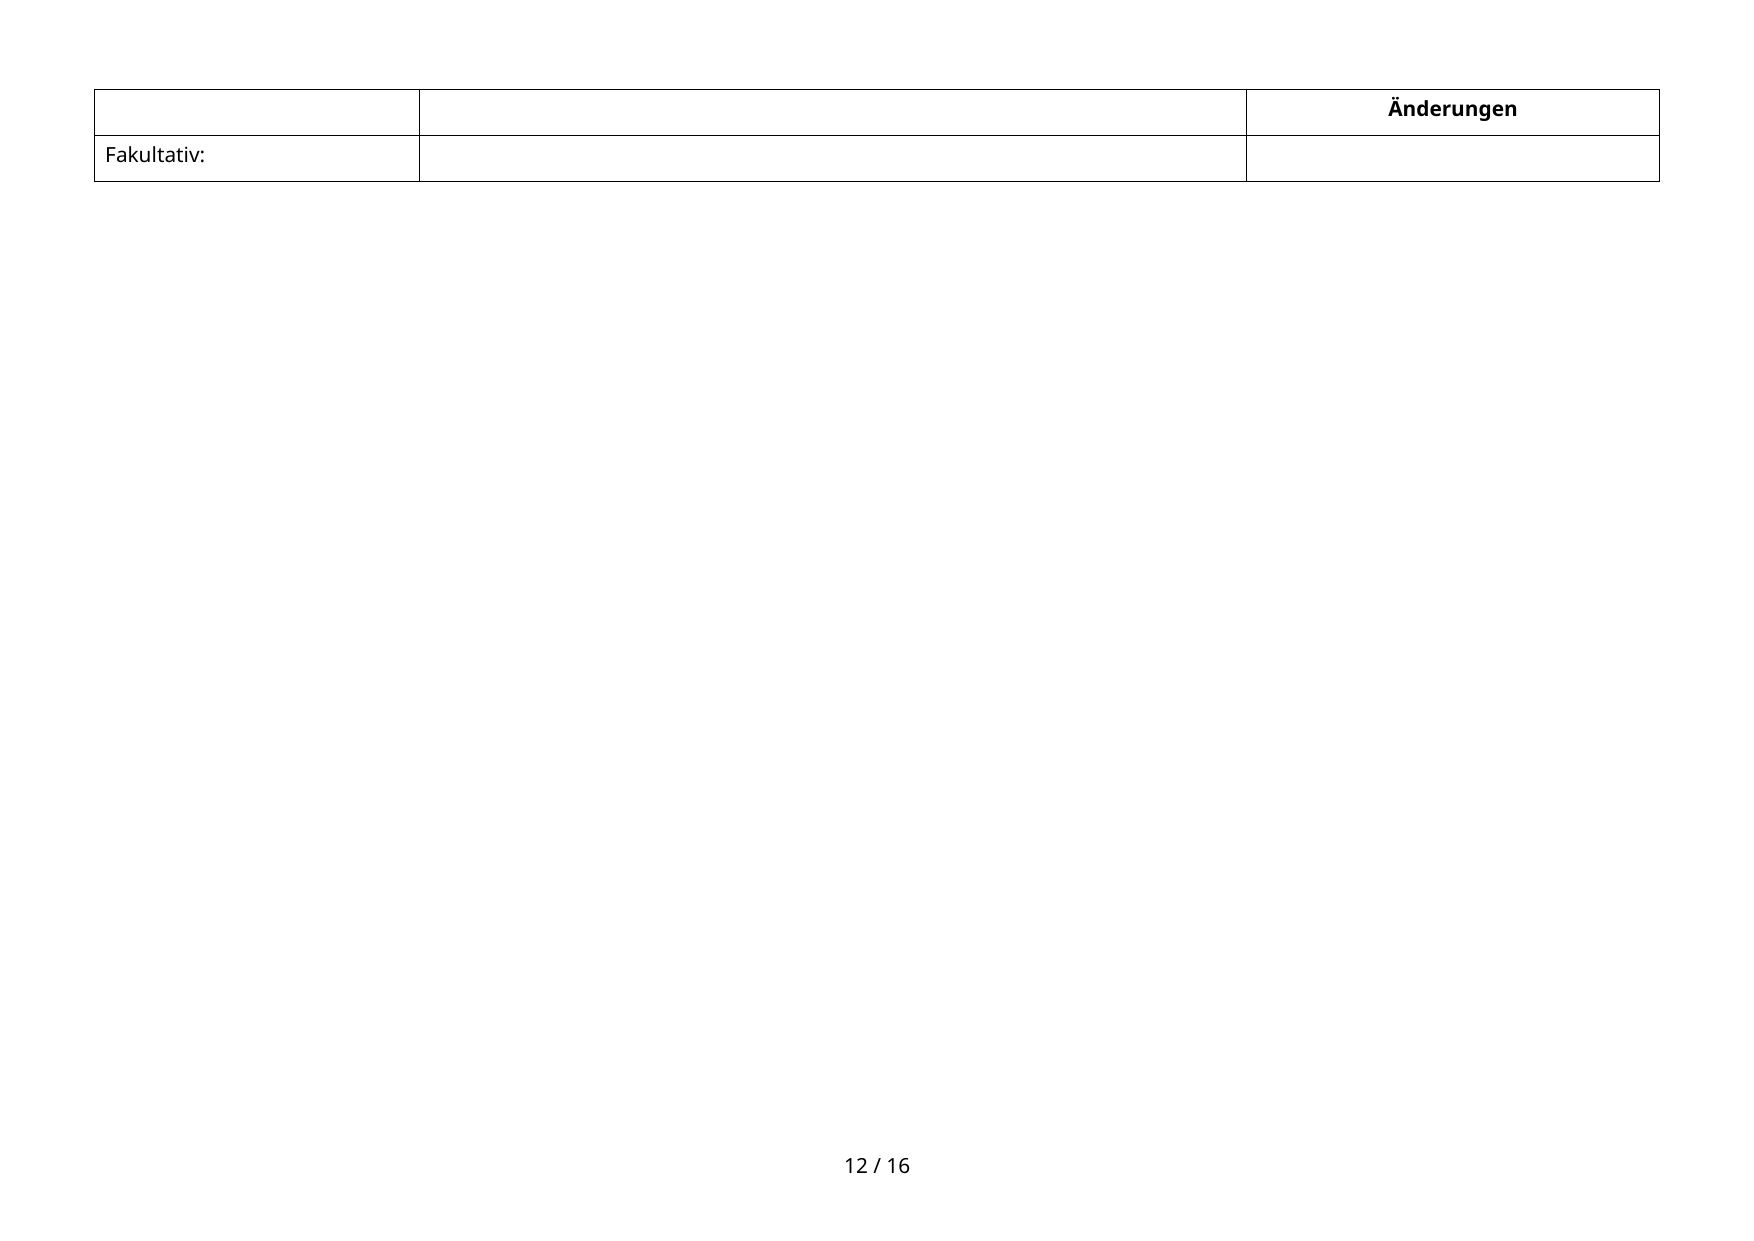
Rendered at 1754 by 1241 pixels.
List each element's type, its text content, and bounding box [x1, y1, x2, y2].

table_cell [1247, 136, 1659, 181]
table_header [95, 90, 419, 134]
table_header Änderungen [1247, 90, 1659, 134]
table_cell Fakultativ: [95, 136, 419, 181]
table_cell [420, 136, 1246, 181]
table_header [420, 90, 1246, 134]
